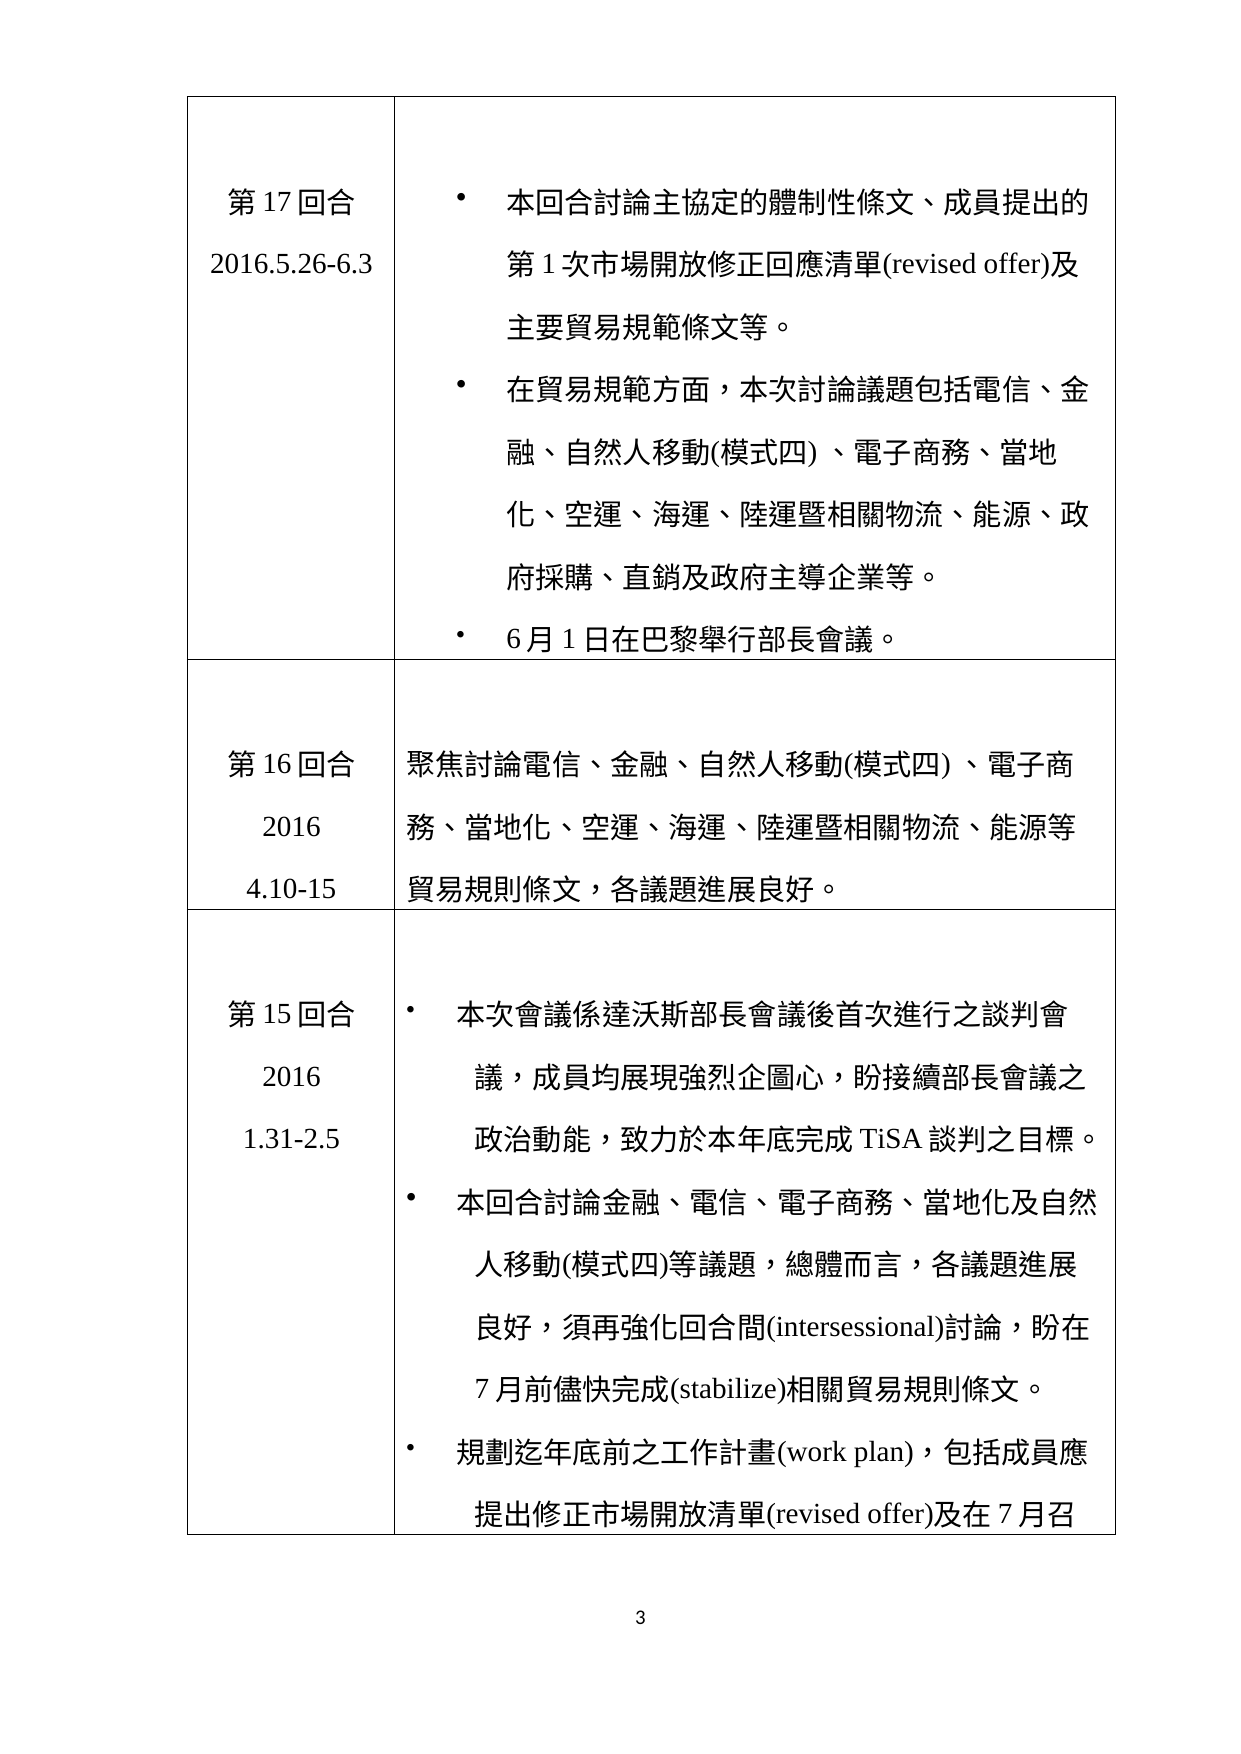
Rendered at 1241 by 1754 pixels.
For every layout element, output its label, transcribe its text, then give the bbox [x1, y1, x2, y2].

table_cell 聚焦討論電信、金融、自然人移動(模式四) 、電子商務、當地化、空運、海運、陸運暨相關物流、能源等貿易規則條文，各議題進展良好。 [395, 660, 1115, 909]
table_cell 第16回合 2016 4.10-15 [188, 660, 394, 909]
table_cell 第15回合 2016 1.31-2.5 [188, 910, 394, 1534]
table_cell 本次會議係達沃斯部長會議後首次進行之談判會議，成員均展現強烈企圖心，盼接續部長會議之政治動能，致力於本年底完成TiSA談判之目標。 本回合討論金融、電信、電子商務、當地化及自然人移動(模式四)等議題，總體而言，各議題進展良好，須再強化回合間(intersessional)討論，盼在7月前儘快完成(stabilize)相關貿易規則條文。 規劃迄年底前之工作計畫(work plan)，包括成員應提出修正市場開放清單(revised offer)及在7月召 [395, 910, 1115, 1534]
table_cell 本回合討論主協定的體制性條文、成員提出的第1次市場開放修正回應清單(revised offer)及主要貿易規範條文等。 在貿易規範方面，本次討論議題包括電信、金融、自然人移動(模式四) 、電子商務、當地化、空運、海運、陸運暨相關物流、能源、政府採購、直銷及政府主導企業等。 6月1日在巴黎舉行部長會議。 [395, 97, 1115, 659]
table_cell 第17回合 2016.5.26-6.3 [188, 97, 394, 659]
